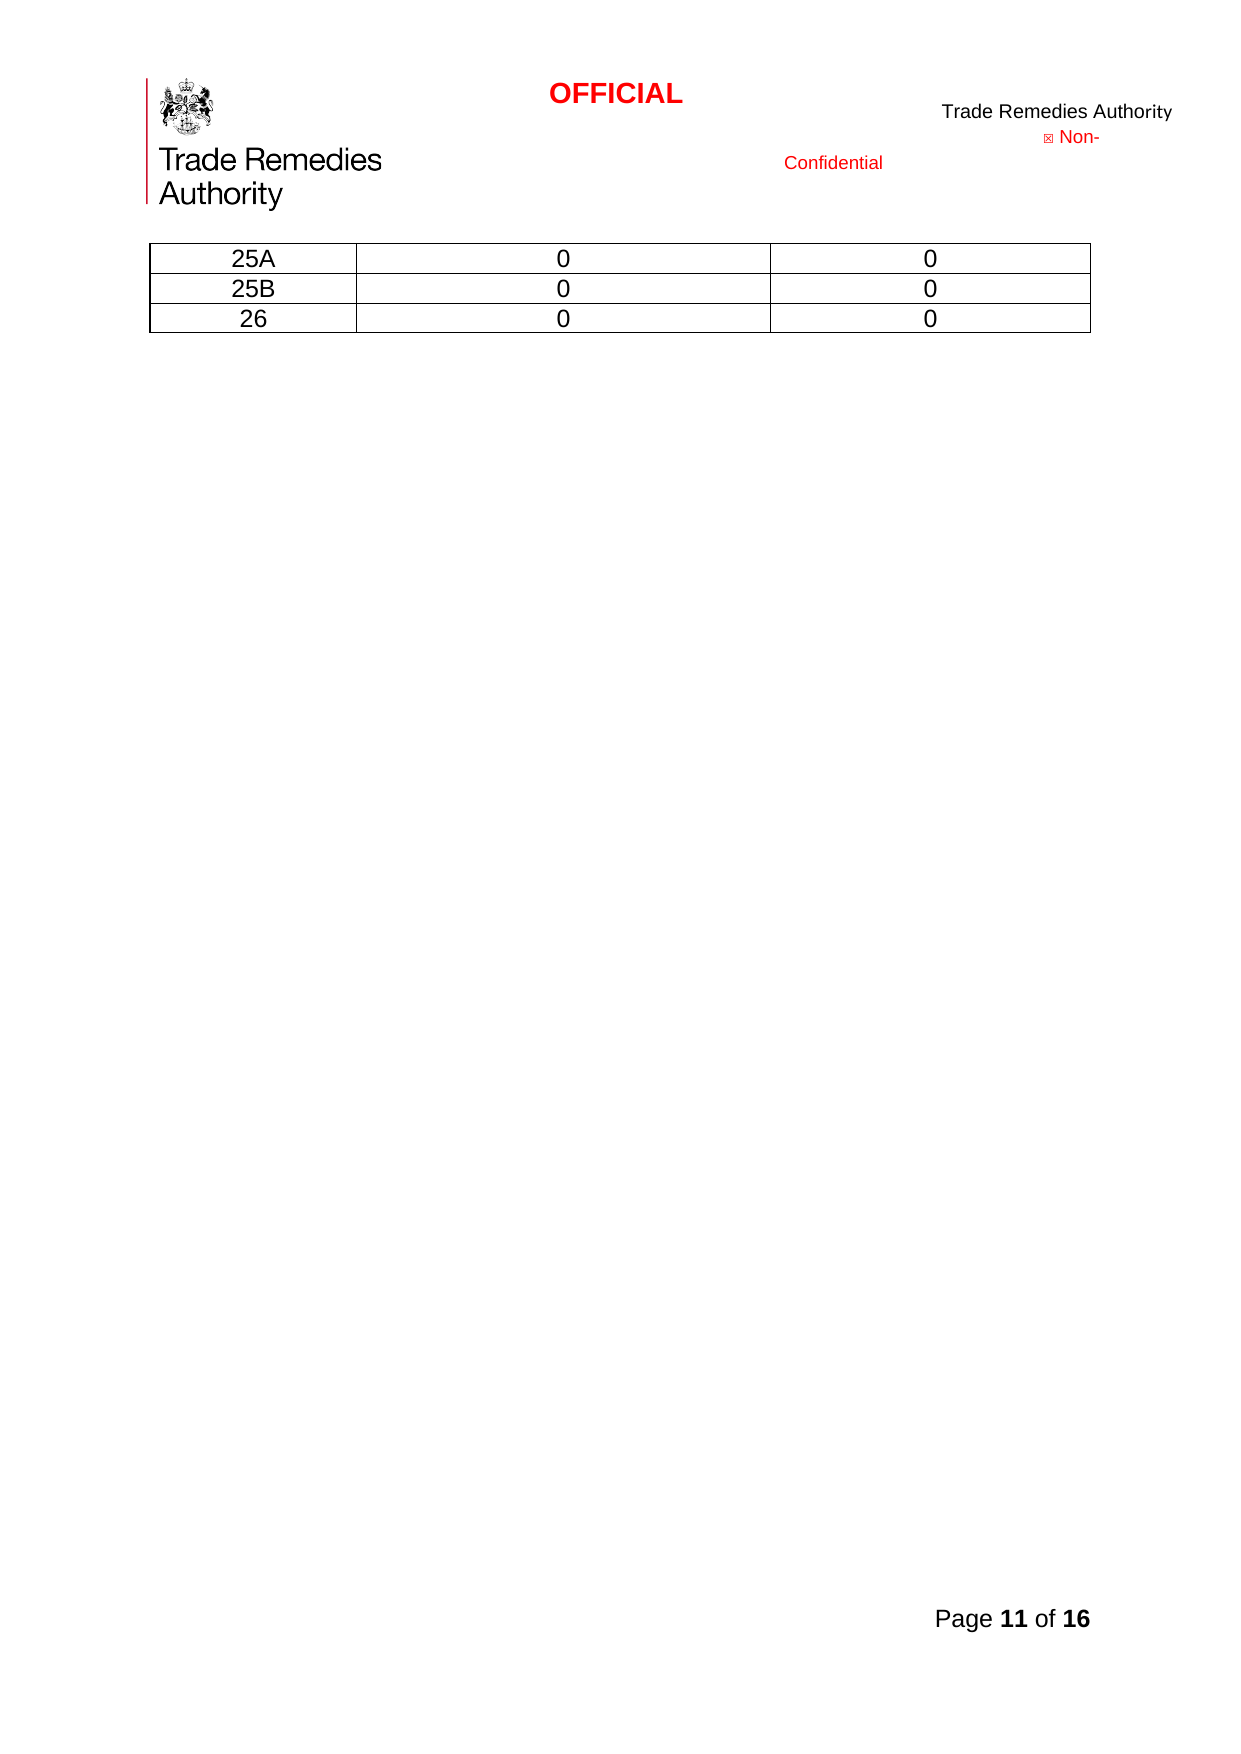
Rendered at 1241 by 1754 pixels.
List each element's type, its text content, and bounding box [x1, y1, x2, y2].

table_cell 0 [771, 304, 1090, 332]
table_cell 25A [151, 244, 356, 273]
table_cell 0 [357, 304, 770, 332]
table_cell 0 [357, 244, 770, 273]
table_cell 0 [771, 244, 1090, 273]
table_cell 0 [357, 274, 770, 302]
table_cell 25B [151, 274, 356, 302]
table_cell 0 [771, 274, 1090, 302]
table_cell 26 [151, 304, 356, 332]
